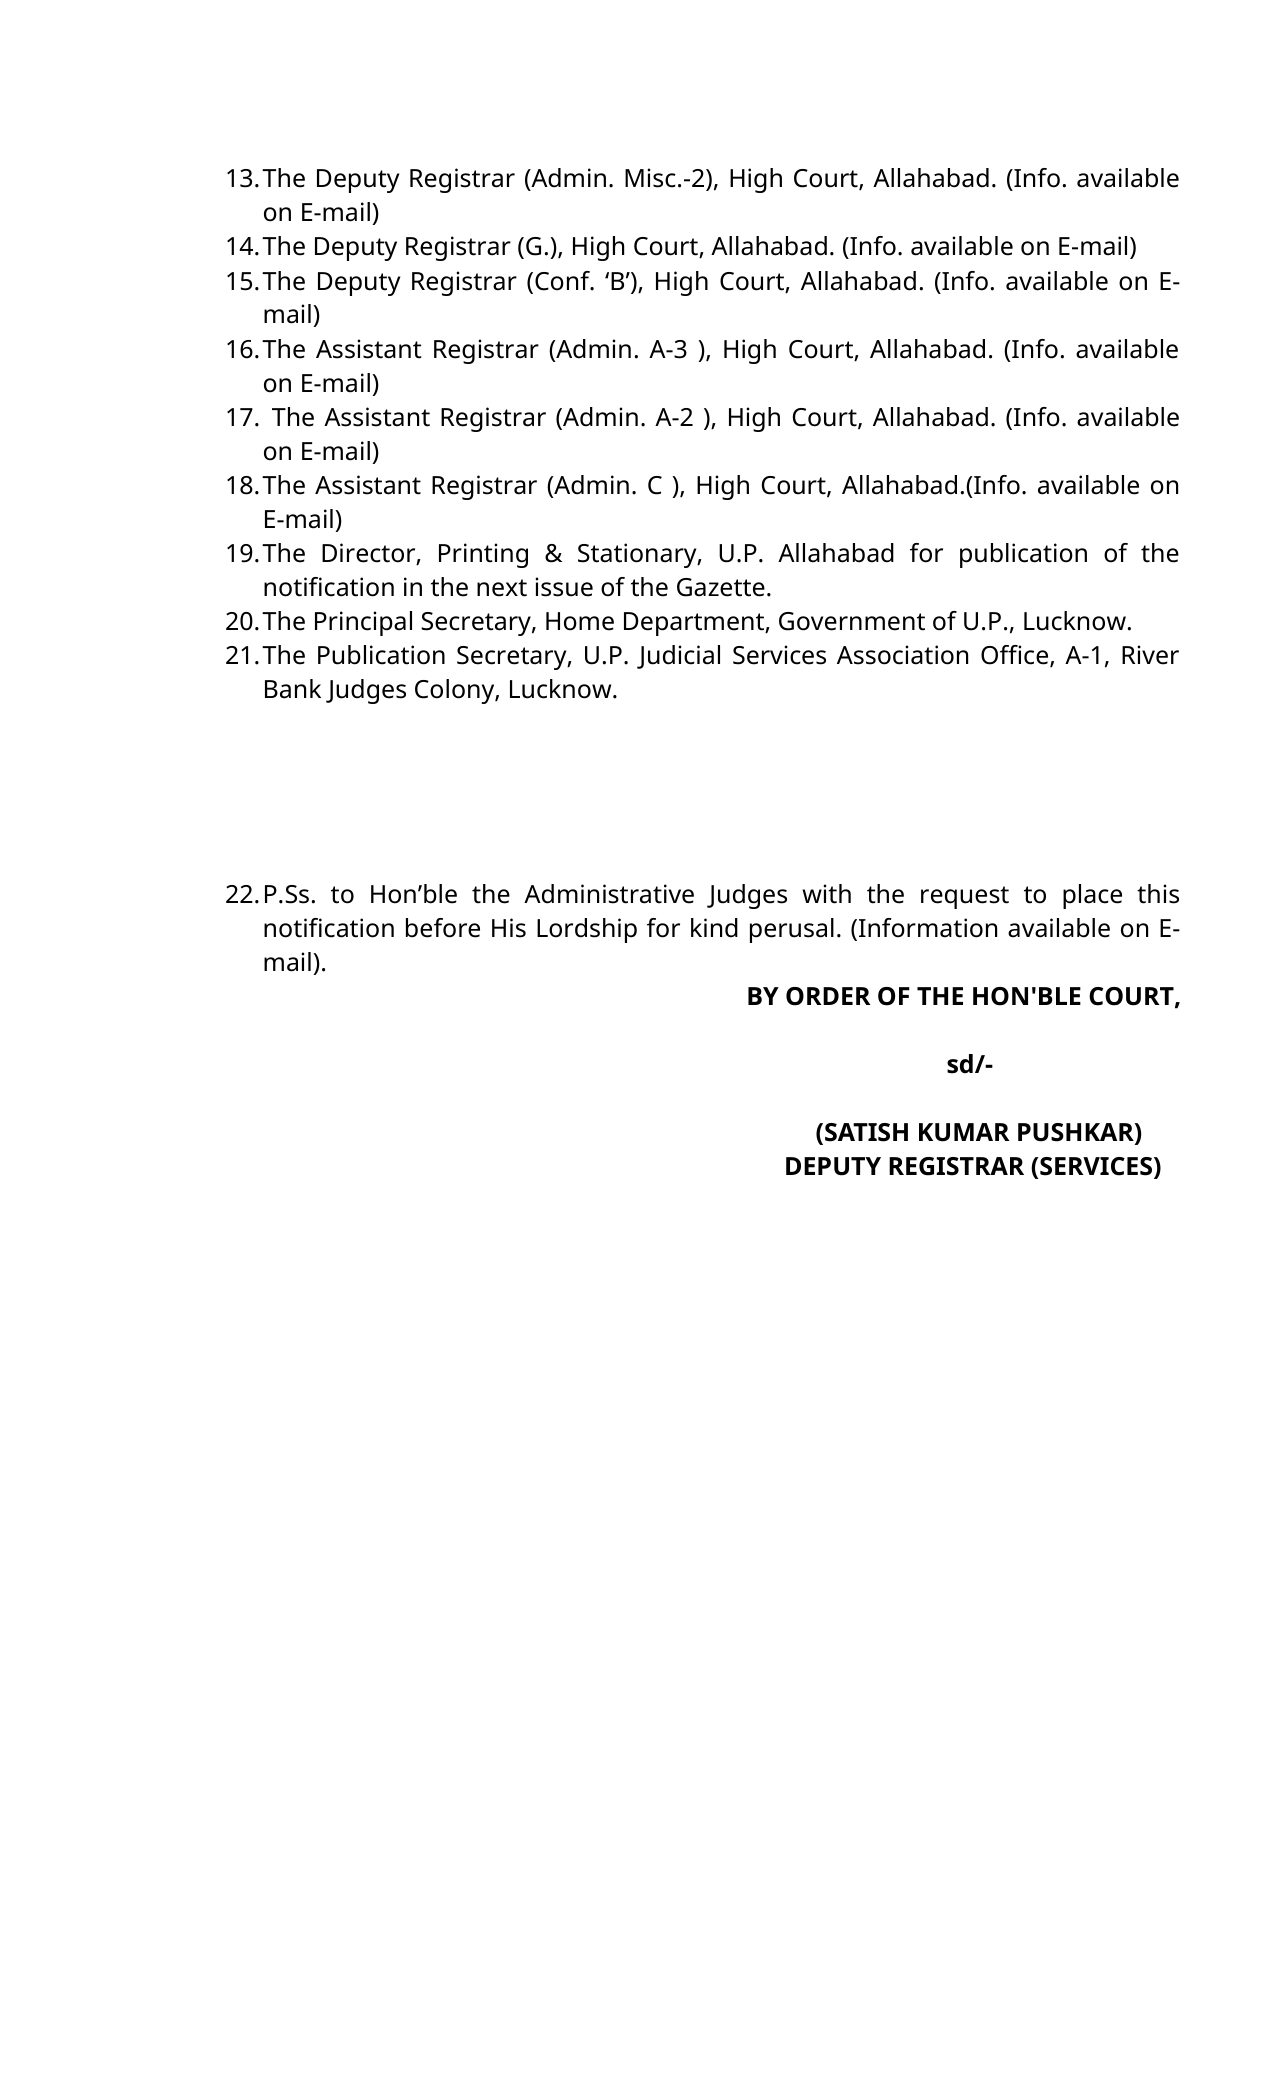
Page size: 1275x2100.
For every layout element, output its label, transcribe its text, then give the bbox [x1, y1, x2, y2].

text sd/- [562, 1047, 1181, 1081]
text DEPUTY REGISTRAR (SERVICES) [562, 1149, 1181, 1183]
list The Deputy Registrar (Conf. ‘B’), High Court, Allahabad. (Info. available on E-mail) [225, 263, 1181, 331]
text (SATISH KUMAR PUSHKAR) [562, 1081, 1181, 1149]
text BY ORDER OF THE HON'BLE COURT, [187, 978, 1181, 1012]
list The Director, Printing & Stationary, U.P. Allahabad for publication of the notification in the next issue of the Gazette. [225, 536, 1181, 604]
list P.Ss. to Hon’ble the Administrative Judges with the request to place this notification before His Lordship for kind perusal. (Information available on E-mail). [225, 876, 1181, 978]
list The Deputy Registrar (G.), High Court, Allahabad. (Info. available on E-mail) [225, 229, 1181, 263]
list The Assistant Registrar (Admin. A-3 ), High Court, Allahabad. (Info. available on E-mail) [225, 331, 1181, 399]
list The Deputy Registrar (Admin. Misc.-2), High Court, Allahabad. (Info. available on E-mail) [225, 161, 1181, 229]
list The Principal Secretary, Home Department, Government of U.P., Lucknow. [225, 604, 1181, 638]
list The Publication Secretary, U.P. Judicial Services Association Office, A-1, River Bank Judges Colony, Lucknow. [225, 638, 1181, 706]
list The Assistant Registrar (Admin. C ), High Court, Allahabad.(Info. available on E-mail) [225, 467, 1181, 536]
list The Assistant Registrar (Admin. A-2 ), High Court, Allahabad. (Info. available on E-mail) [225, 399, 1181, 467]
